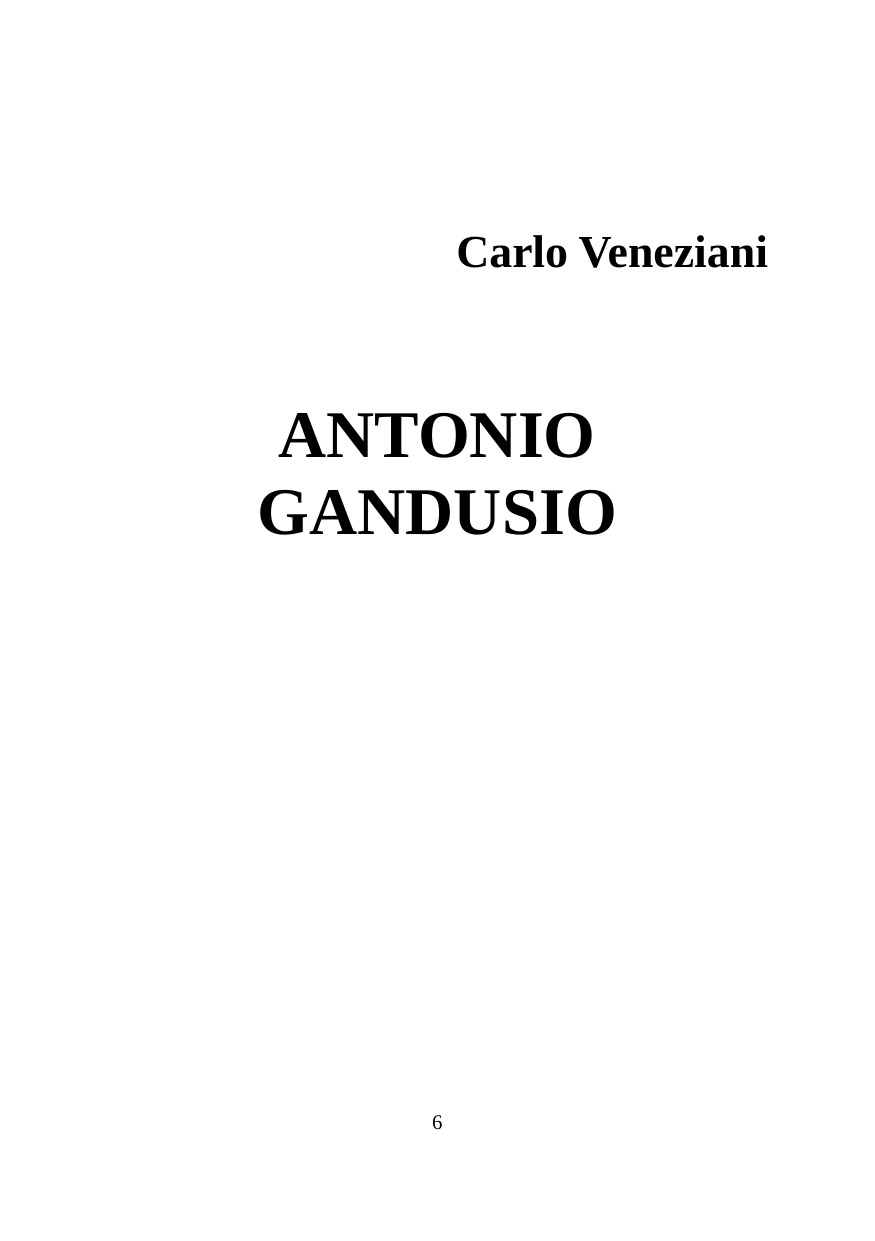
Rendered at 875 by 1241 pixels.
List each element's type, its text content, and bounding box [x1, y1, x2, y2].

text Carlo Veneziani [106, 224, 768, 277]
text ANTONIO GANDUSIO [106, 395, 768, 548]
